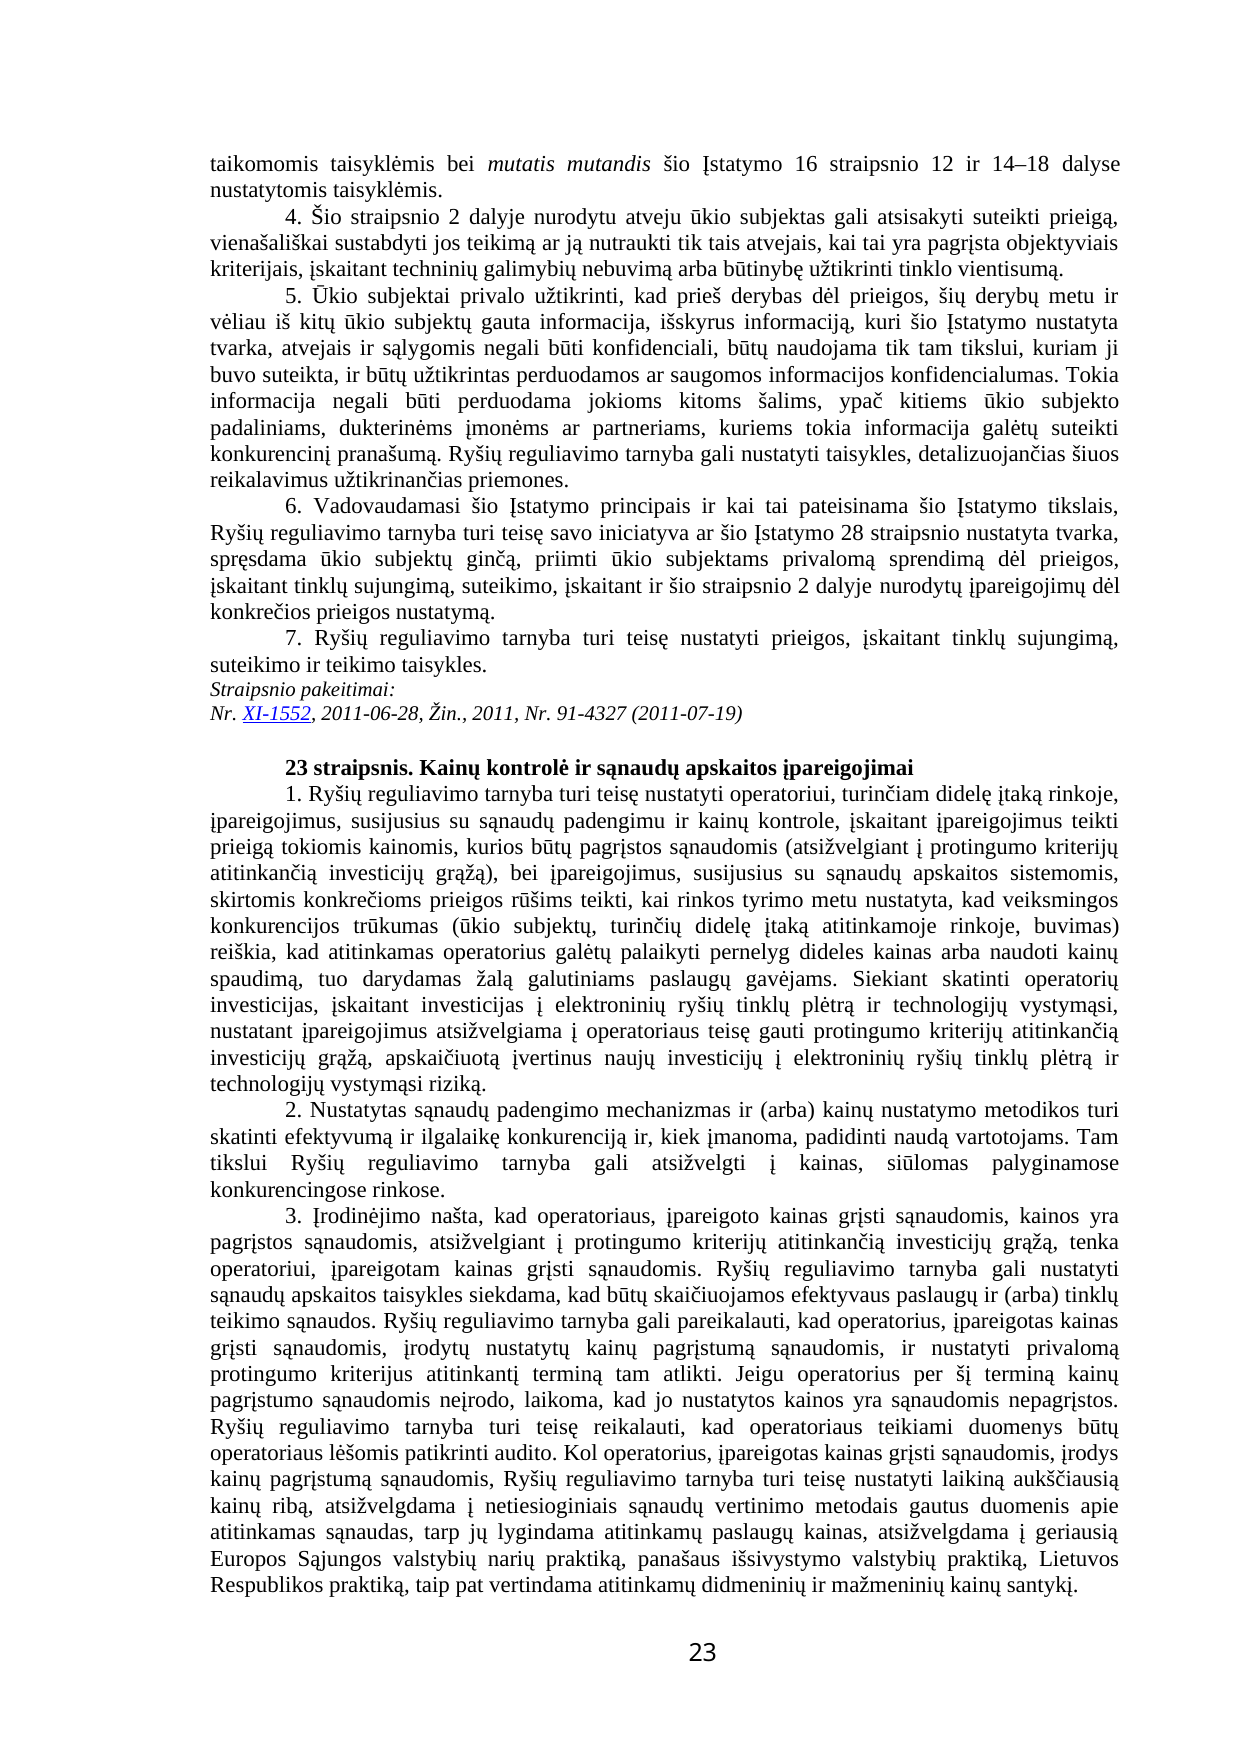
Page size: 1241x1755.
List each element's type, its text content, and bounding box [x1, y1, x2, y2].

text Straipsnio pakeitimai: [210, 677, 1120, 701]
text 2. Nustatytas sąnaudų padengimo mechanizmas ir (arba) kainų nustatymo metodikos turi skatinti efektyvumą ir ilgalaikę konkurenciją ir, kiek įmanoma, padidinti naudą vartotojams. Tam tikslui Ryšių reguliavimo tarnyba gali atsižvelgti į kainas, siūlomas palyginamose konkurencingose rinkose. [210, 1097, 1120, 1202]
text 7. Ryšių reguliavimo tarnyba turi teisę nustatyti prieigos, įskaitant tinklų sujungimą, suteikimo ir teikimo taisykles. [210, 624, 1120, 677]
text 23 straipsnis. Kainų kontrolė ir sąnaudų apskaitos įpareigojimai [210, 754, 1120, 780]
text 5. Ūkio subjektai privalo užtikrinti, kad prieš derybas dėl prieigos, šių derybų metu ir vėliau iš kitų ūkio subjektų gauta informacija, išskyrus informaciją, kuri šio Įstatymo nustatyta tvarka, atvejais ir sąlygomis negali būti konfidenciali, būtų naudojama tik tam tikslui, kuriam ji buvo suteikta, ir būtų užtikrintas perduodamos ar saugomos informacijos konfidencialumas. Tokia informacija negali būti perduodama jokioms kitoms šalims, ypač kitiems ūkio subjekto padaliniams, dukterinėms įmonėms ar partneriams, kuriems tokia informacija galėtų suteikti konkurencinį pranašumą. Ryšių reguliavimo tarnyba gali nustatyti taisykles, detalizuojančias šiuos reikalavimus užtikrinančias priemones. [210, 282, 1120, 493]
text 6. Vadovaudamasi šio Įstatymo principais ir kai tai pateisinama šio Įstatymo tikslais, Ryšių reguliavimo tarnyba turi teisę savo iniciatyva ar šio Įstatymo 28 straipsnio nustatyta tvarka, spręsdama ūkio subjektų ginčą, priimti ūkio subjektams privalomą sprendimą dėl prieigos, įskaitant tinklų sujungimą, suteikimo, įskaitant ir šio straipsnio 2 dalyje nurodytų įpareigojimų dėl konkrečios prieigos nustatymą. [210, 493, 1120, 624]
text taikomomis taisyklėmis bei mutatis mutandis šio Įstatymo 16 straipsnio 12 ir 14–18 dalyse nustatytomis taisyklėmis. [210, 150, 1120, 203]
text 3. Įrodinėjimo našta, kad operatoriaus, įpareigoto kainas grįsti sąnaudomis, kainos yra pagrįstos sąnaudomis, atsižvelgiant į protingumo kriterijų atitinkančią investicijų grąžą, tenka operatoriui, įpareigotam kainas grįsti sąnaudomis. Ryšių reguliavimo tarnyba gali nustatyti sąnaudų apskaitos taisykles siekdama, kad būtų skaičiuojamos efektyvaus paslaugų ir (arba) tinklų teikimo sąnaudos. Ryšių reguliavimo tarnyba gali pareikalauti, kad operatorius, įpareigotas kainas grįsti sąnaudomis, įrodytų nustatytų kainų pagrįstumą sąnaudomis, ir nustatyti privalomą protingumo kriterijus atitinkantį terminą tam atlikti. Jeigu operatorius per šį terminą kainų pagrįstumo sąnaudomis neįrodo, laikoma, kad jo nustatytos kainos yra sąnaudomis nepagrįstos. Ryšių reguliavimo tarnyba turi teisę reikalauti, kad operatoriaus teikiami duomenys būtų operatoriaus lėšomis patikrinti audito. Kol operatorius, įpareigotas kainas grįsti sąnaudomis, įrodys kainų pagrįstumą sąnaudomis, Ryšių reguliavimo tarnyba turi teisę nustatyti laikiną aukščiausią kainų ribą, atsižvelgdama į netiesioginiais sąnaudų vertinimo metodais gautus duomenis apie atitinkamas sąnaudas, tarp jų lygindama atitinkamų paslaugų kainas, atsižvelgdama į geriausią Europos Sąjungos valstybių narių praktiką, panašaus išsivystymo valstybių praktiką, Lietuvos Respublikos praktiką, taip pat vertindama atitinkamų didmeninių ir mažmeninių kainų santykį. [210, 1202, 1120, 1597]
text 1. Ryšių reguliavimo tarnyba turi teisę nustatyti operatoriui, turinčiam didelę įtaką rinkoje, įpareigojimus, susijusius su sąnaudų padengimu ir kainų kontrole, įskaitant įpareigojimus teikti prieigą tokiomis kainomis, kurios būtų pagrįstos sąnaudomis (atsižvelgiant į protingumo kriterijų atitinkančią investicijų grąžą), bei įpareigojimus, susijusius su sąnaudų apskaitos sistemomis, skirtomis konkrečioms prieigos rūšims teikti, kai rinkos tyrimo metu nustatyta, kad veiksmingos konkurencijos trūkumas (ūkio subjektų, turinčių didelę įtaką atitinkamoje rinkoje, buvimas) reiškia, kad atitinkamas operatorius galėtų palaikyti pernelyg dideles kainas arba naudoti kainų spaudimą, tuo darydamas žalą galutiniams paslaugų gavėjams. Siekiant skatinti operatorių investicijas, įskaitant investicijas į elektroninių ryšių tinklų plėtrą ir technologijų vystymąsi, nustatant įpareigojimus atsižvelgiama į operatoriaus teisę gauti protingumo kriterijų atitinkančią investicijų grąžą, apskaičiuotą įvertinus naujų investicijų į elektroninių ryšių tinklų plėtrą ir technologijų vystymąsi riziką. [210, 780, 1120, 1097]
text 4. Šio straipsnio 2 dalyje nurodytu atveju ūkio subjektas gali atsisakyti suteikti prieigą, vienašališkai sustabdyti jos teikimą ar ją nutraukti tik tais atvejais, kai tai yra pagrįsta objektyviais kriterijais, įskaitant techninių galimybių nebuvimą arba būtinybę užtikrinti tinklo vientisumą. [210, 203, 1120, 282]
text Nr. XI-1552, 2011-06-28, Žin., 2011, Nr. 91-4327 (2011-07-19) [210, 701, 1120, 725]
